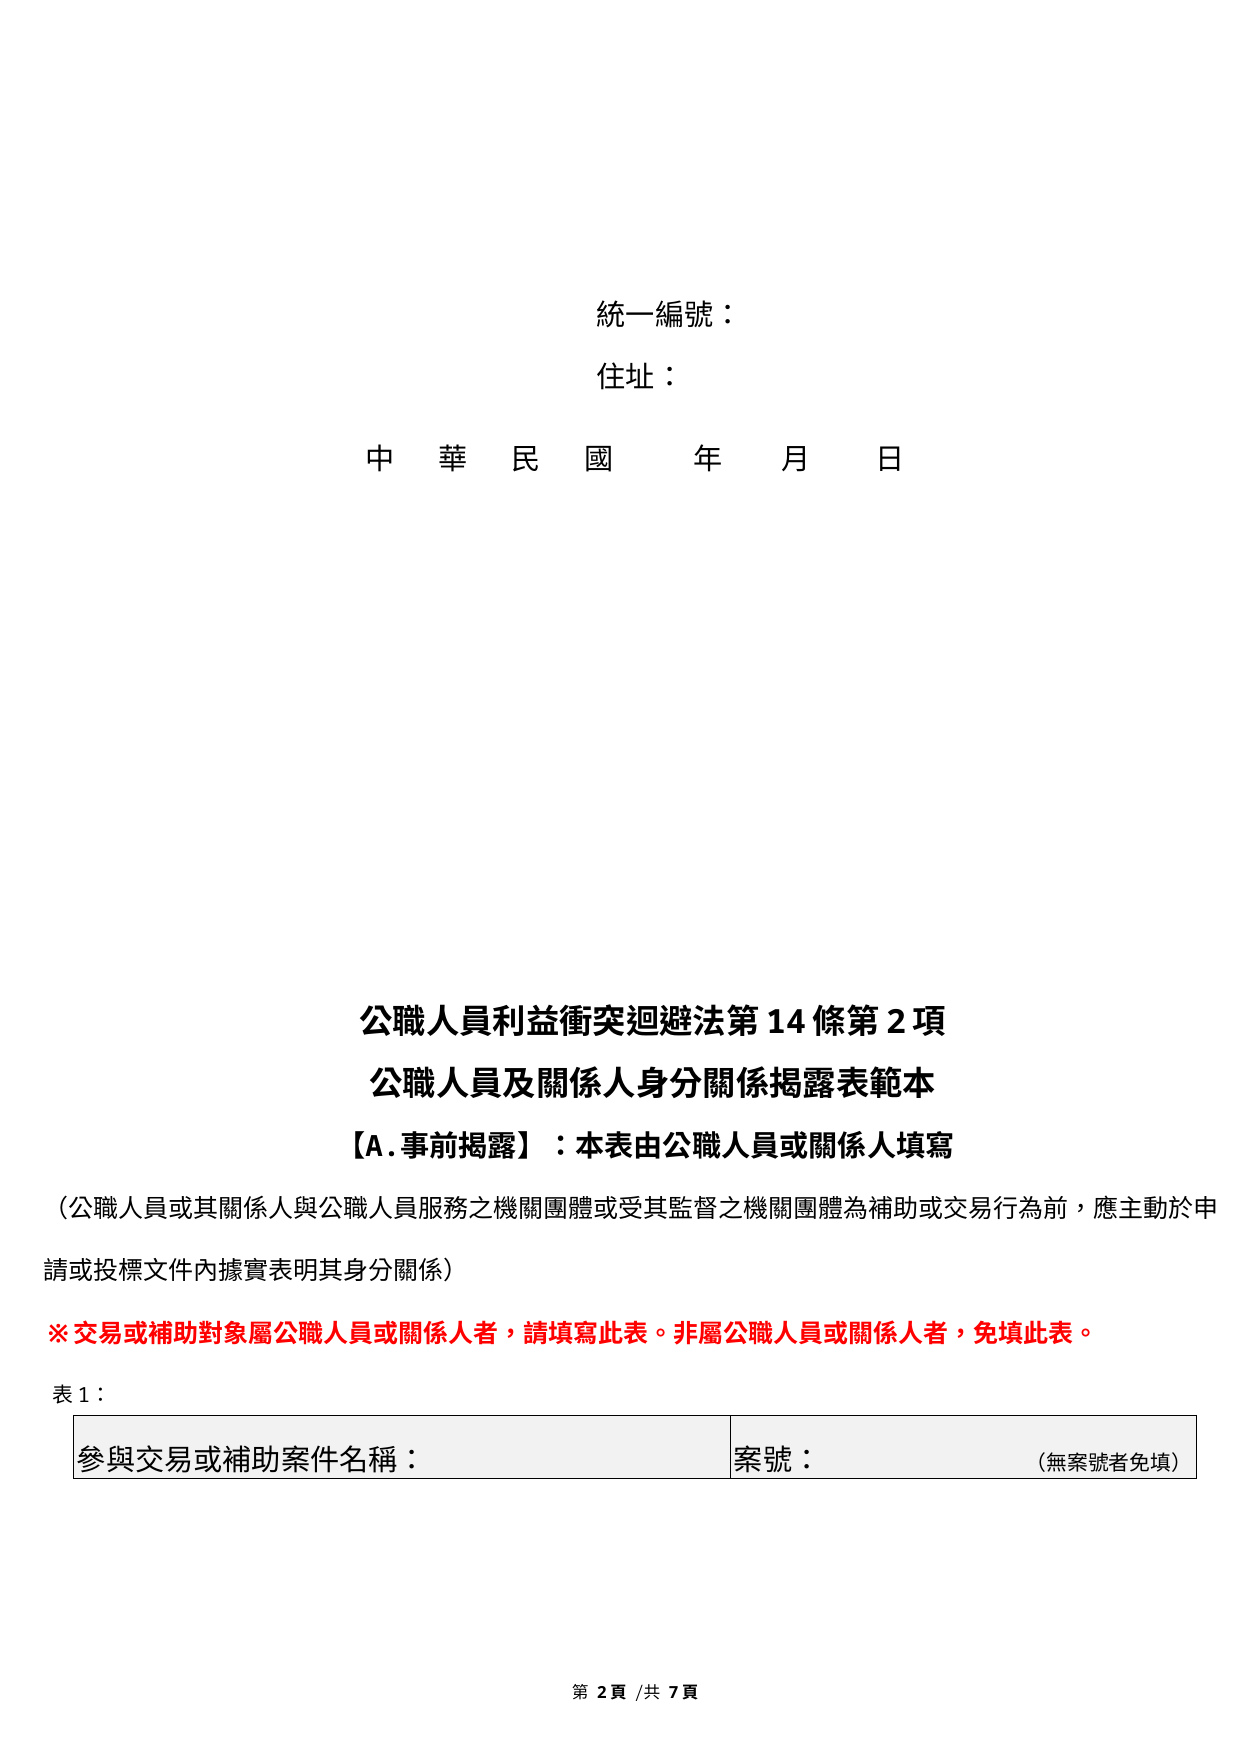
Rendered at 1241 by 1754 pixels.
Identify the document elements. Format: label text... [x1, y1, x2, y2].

text 請或投標文件內據實表明其身分關係） [43, 1227, 1226, 1290]
text ※交易或補助對象屬公職人員或關係人者，請填寫此表。非屬公職人員或關係人者，免填此表。 [43, 1290, 1226, 1352]
text 【A.事前揭露】：本表由公職人員或關係人填寫 [15, 1102, 1240, 1165]
text 表1： [15, 1352, 1231, 1415]
text 公職人員及關係人身分關係揭露表範本 [15, 1040, 1240, 1102]
text 住址： [596, 333, 1152, 396]
text （公職人員或其關係人與公職人員服務之機關團體或受其監督之機關團體為補助或交易行為前，應主動於申 [43, 1165, 1226, 1227]
text 公職人員利益衝突迴避法第14條第2項 [15, 977, 1240, 1040]
table_header 案號： （無案號者免填） [731, 1416, 1196, 1478]
text 中 華 民 國 年 月 日 [118, 415, 1152, 477]
table_header 參與交易或補助案件名稱： [74, 1416, 730, 1478]
text 統一編號： [596, 271, 1152, 333]
